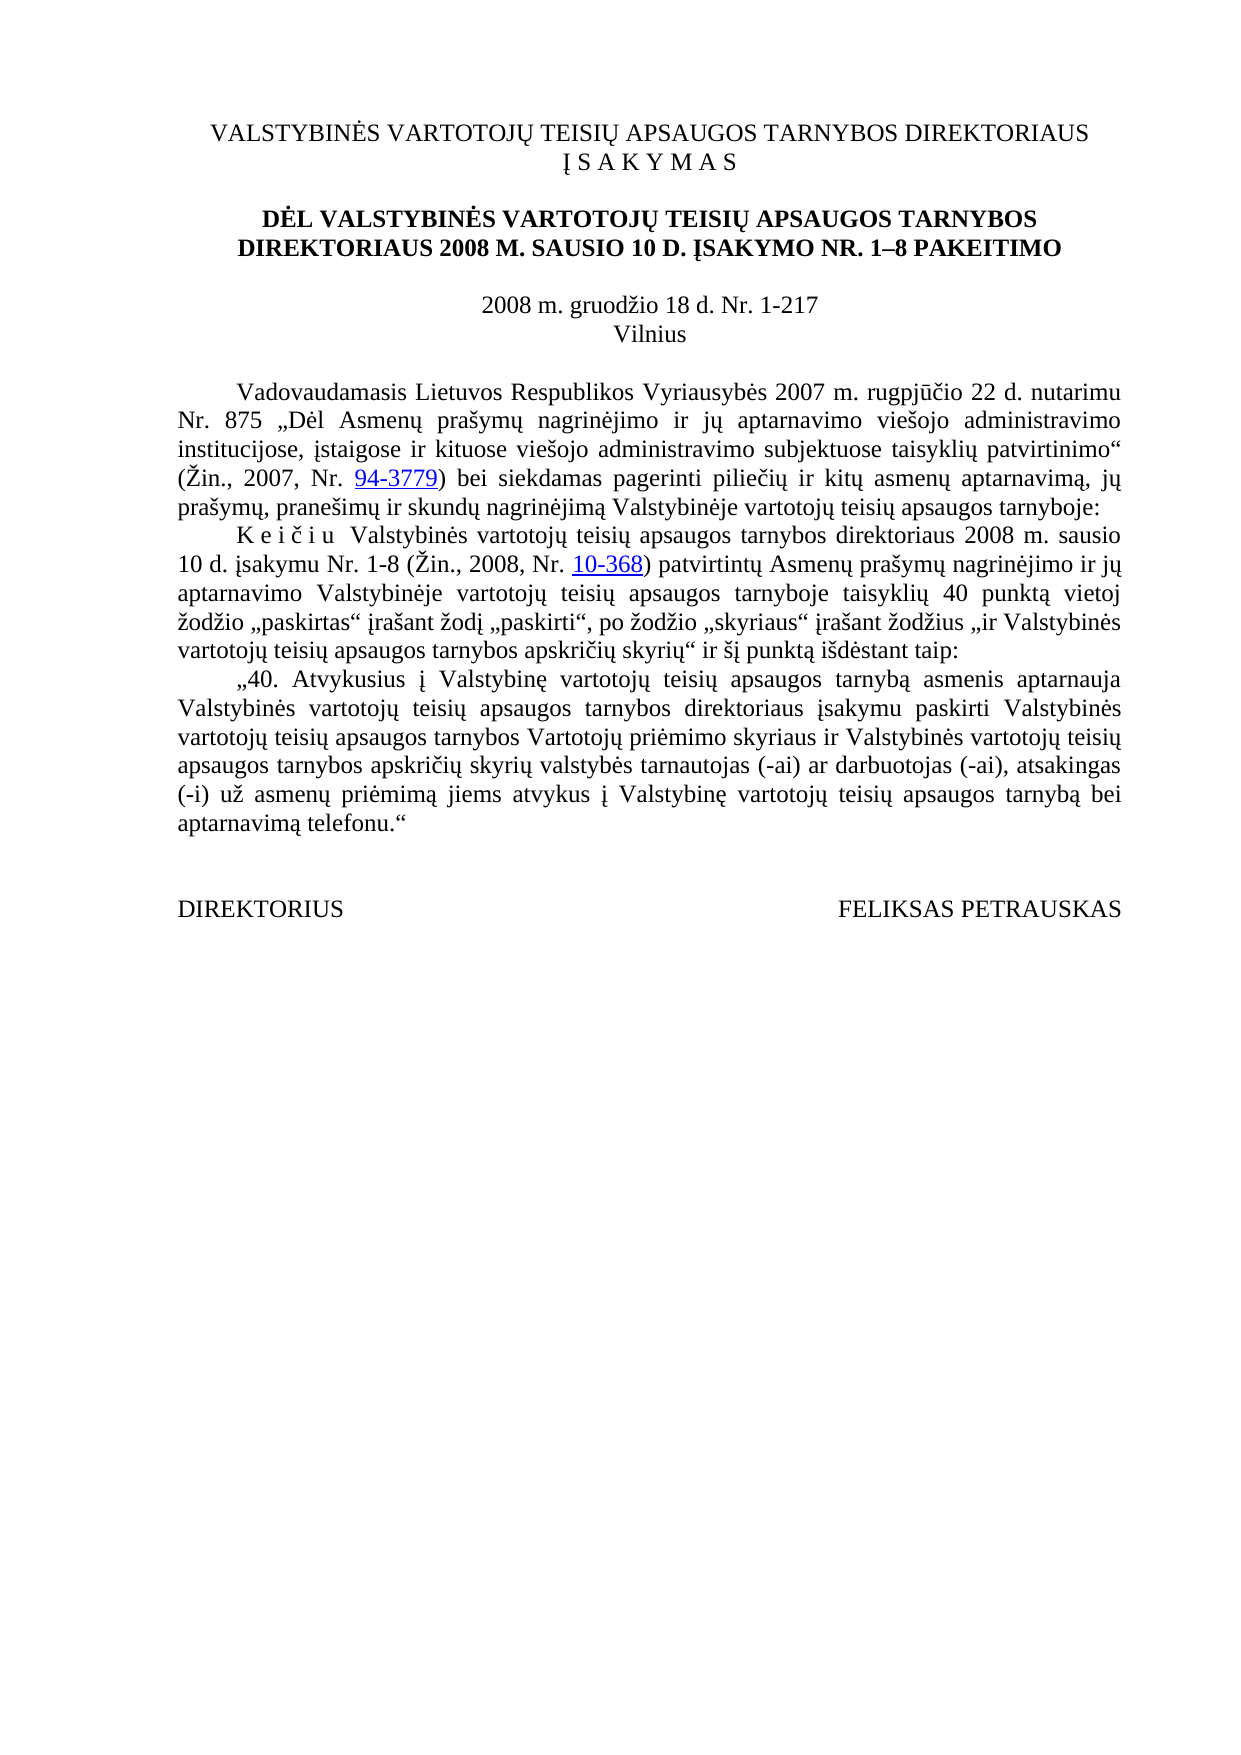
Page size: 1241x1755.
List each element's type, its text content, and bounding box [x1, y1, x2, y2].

text DIREKTORIUS FELIKSAS PETRAUSKAS [177, 894, 1122, 923]
text ĮSAKYMAS [177, 147, 1122, 176]
text Vadovaudamasis Lietuvos Respublikos Vyriausybės 2007 m. rugpjūčio 22 d. nutarimu Nr. 875 „Dėl Asmenų prašymų nagrinėjimo ir jų aptarnavimo viešojo administravimo institucijose, įstaigose ir kituose viešojo administravimo subjektuose taisyklių patvirtinimo“ (Žin., 2007, Nr. 94-3779) bei siekdamas pagerinti piliečių ir kitų asmenų aptarnavimą, jų prašymų, pranešimų ir skundų nagrinėjimą Valstybinėje vartotojų teisių apsaugos tarnyboje: [177, 377, 1122, 521]
text 2008 m. gruodžio 18 d. Nr. 1-217 [177, 291, 1122, 319]
text „40. Atvykusius į Valstybinę vartotojų teisių apsaugos tarnybą asmenis aptarnauja Valstybinės vartotojų teisių apsaugos tarnybos direktoriaus įsakymu paskirti Valstybinės vartotojų teisių apsaugos tarnybos Vartotojų priėmimo skyriaus ir Valstybinės vartotojų teisių apsaugos tarnybos apskričių skyrių valstybės tarnautojas (-ai) ar darbuotojas (-ai), atsakingas (-i) už asmenų priėmimą jiems atvykus į Valstybinę vartotojų teisių apsaugos tarnybą bei aptarnavimą telefonu.“ [177, 664, 1122, 837]
text Keičiu Valstybinės vartotojų teisių apsaugos tarnybos direktoriaus 2008 m. sausio 10 d. įsakymu Nr. 1-8 (Žin., 2008, Nr. 10-368) patvirtintų Asmenų prašymų nagrinėjimo ir jų aptarnavimo Valstybinėje vartotojų teisių apsaugos tarnyboje taisyklių 40 punktą vietoj žodžio „paskirtas“ įrašant žodį „paskirti“, po žodžio „skyriaus“ įrašant žodžius „ir Valstybinės vartotojų teisių apsaugos tarnybos apskričių skyrių“ ir šį punktą išdėstant taip: [177, 521, 1122, 664]
text VALSTYBINĖS VARTOTOJŲ TEISIŲ APSAUGOS TARNYBOS DIREKTORIAUS [177, 118, 1122, 147]
text DĖL VALSTYBINĖS VARTOTOJŲ TEISIŲ APSAUGOS TARNYBOS DIREKTORIAUS 2008 M. SAUSIO 10 D. ĮSAKYMO NR. 1–8 PAKEITIMO [177, 204, 1122, 262]
text Vilnius [177, 319, 1122, 348]
